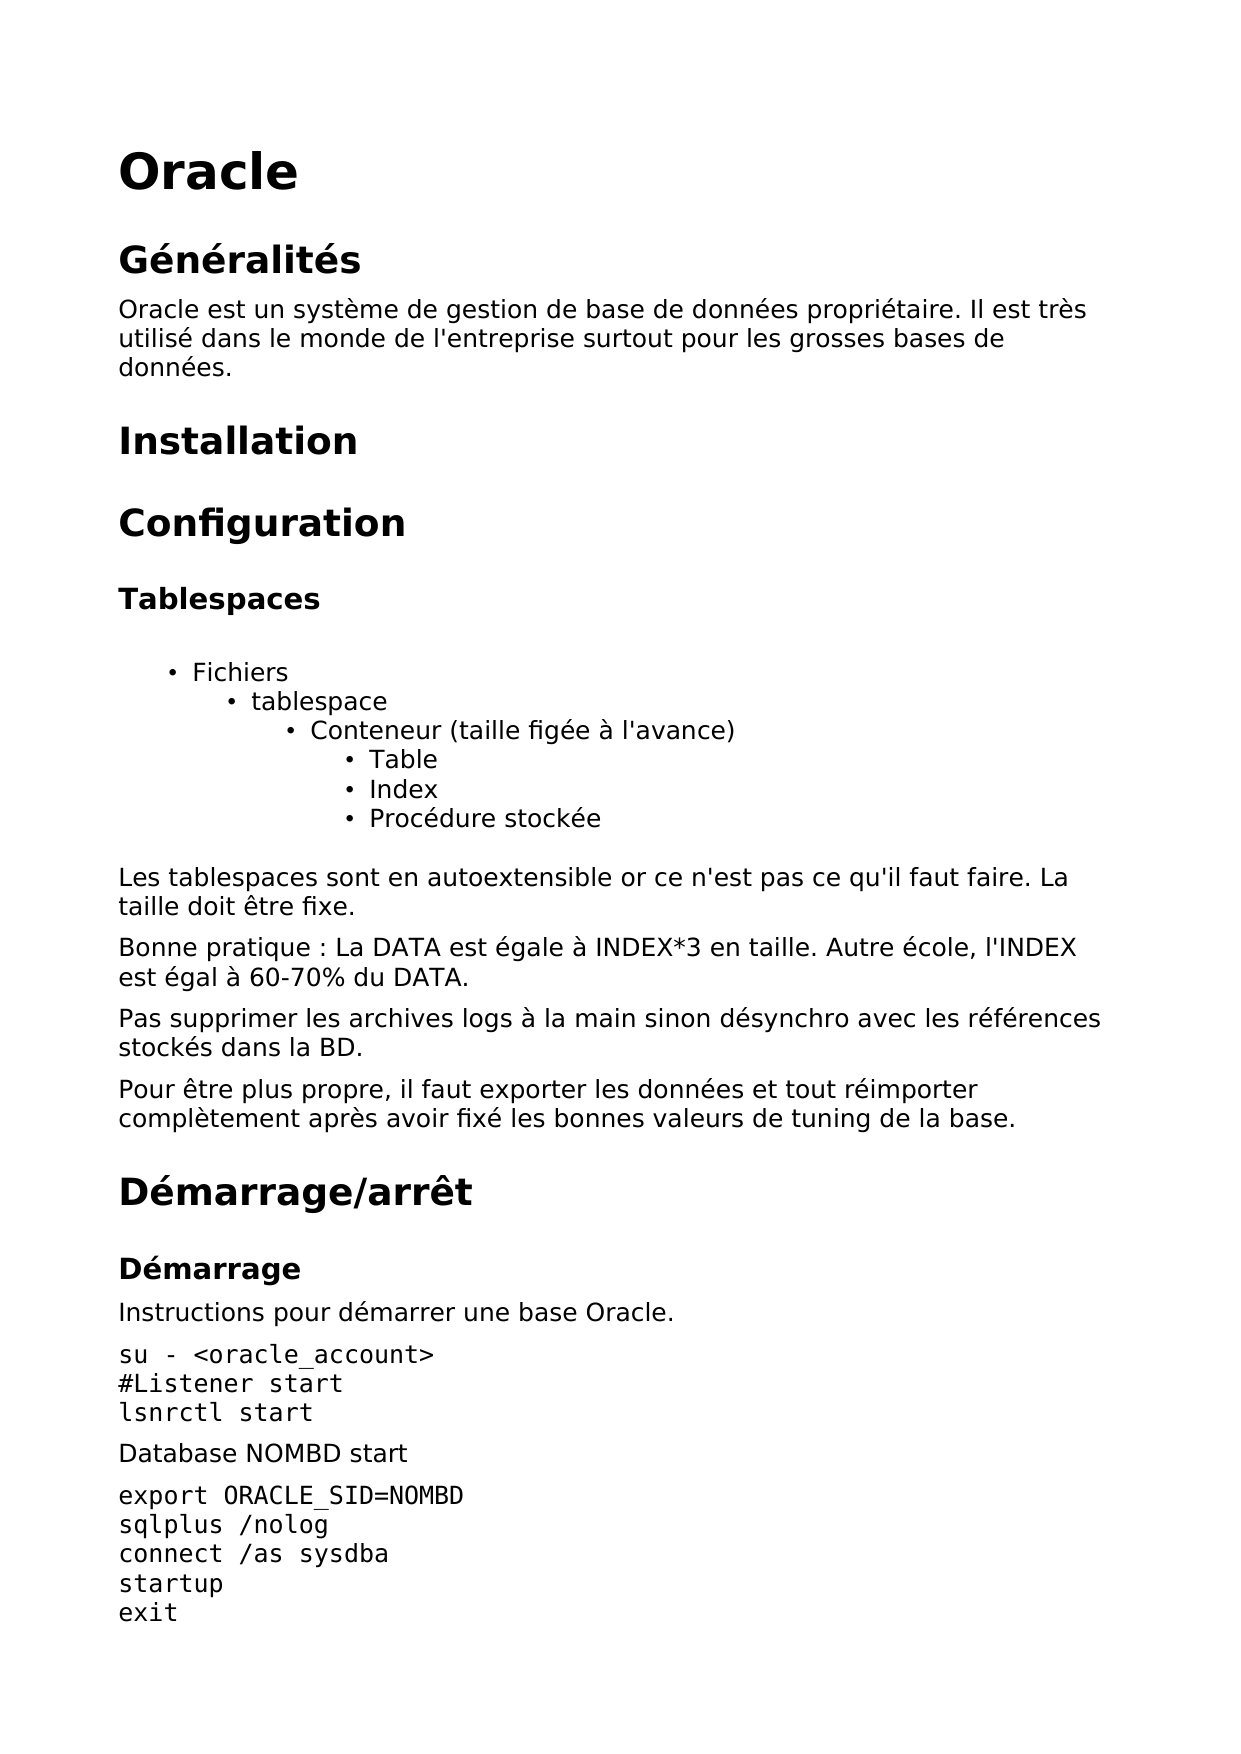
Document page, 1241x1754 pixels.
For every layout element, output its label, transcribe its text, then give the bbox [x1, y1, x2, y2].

text Bonne pratique : La DATA est égale à INDEX*3 en taille. Autre école, l'INDEX est égal à 60-70% du DATA. [118, 933, 1122, 992]
text Oracle est un système de gestion de base de données propriétaire. Il est très utilisé dans le monde de l'entreprise surtout pour les grosses bases de données. [118, 295, 1122, 382]
list Procédure stockée [354, 804, 1122, 833]
text Pour être plus propre, il faut exporter les données et tout réimporter complètement après avoir fixé les bonnes valeurs de tuning de la base. [118, 1075, 1122, 1133]
subtitle Généralités [118, 239, 1122, 282]
subtitle Installation [118, 420, 1122, 464]
subtitle Tablespaces [118, 582, 1122, 616]
list Index [354, 775, 1122, 804]
text Instructions pour démarrer une base Oracle. [118, 1299, 1122, 1328]
text export ORACLE_SID=NOMBD sqlplus /nolog connect /as sysdba startup exit [118, 1481, 1122, 1627]
text Les tablespaces sont en autoextensible or ce n'est pas ce qu'il faut faire. La taille doit être fixe. [118, 863, 1122, 921]
list Table [354, 746, 1122, 775]
text Pas supprimer les archives logs à la main sinon désynchro avec les références stockés dans la BD. [118, 1004, 1122, 1063]
list tablespace [236, 687, 1122, 717]
subtitle Configuration [118, 501, 1122, 545]
text Database NOMBD start [118, 1439, 1122, 1469]
text su - <oracle_account> #Listener start lsnrctl start [118, 1340, 1122, 1428]
list Conteneur (taille figée à l'avance) [295, 717, 1122, 746]
list Fichiers [177, 658, 1122, 687]
subtitle Démarrage [118, 1252, 1122, 1286]
subtitle Démarrage/arrêt [118, 1171, 1122, 1215]
subtitle Oracle [118, 143, 1122, 201]
